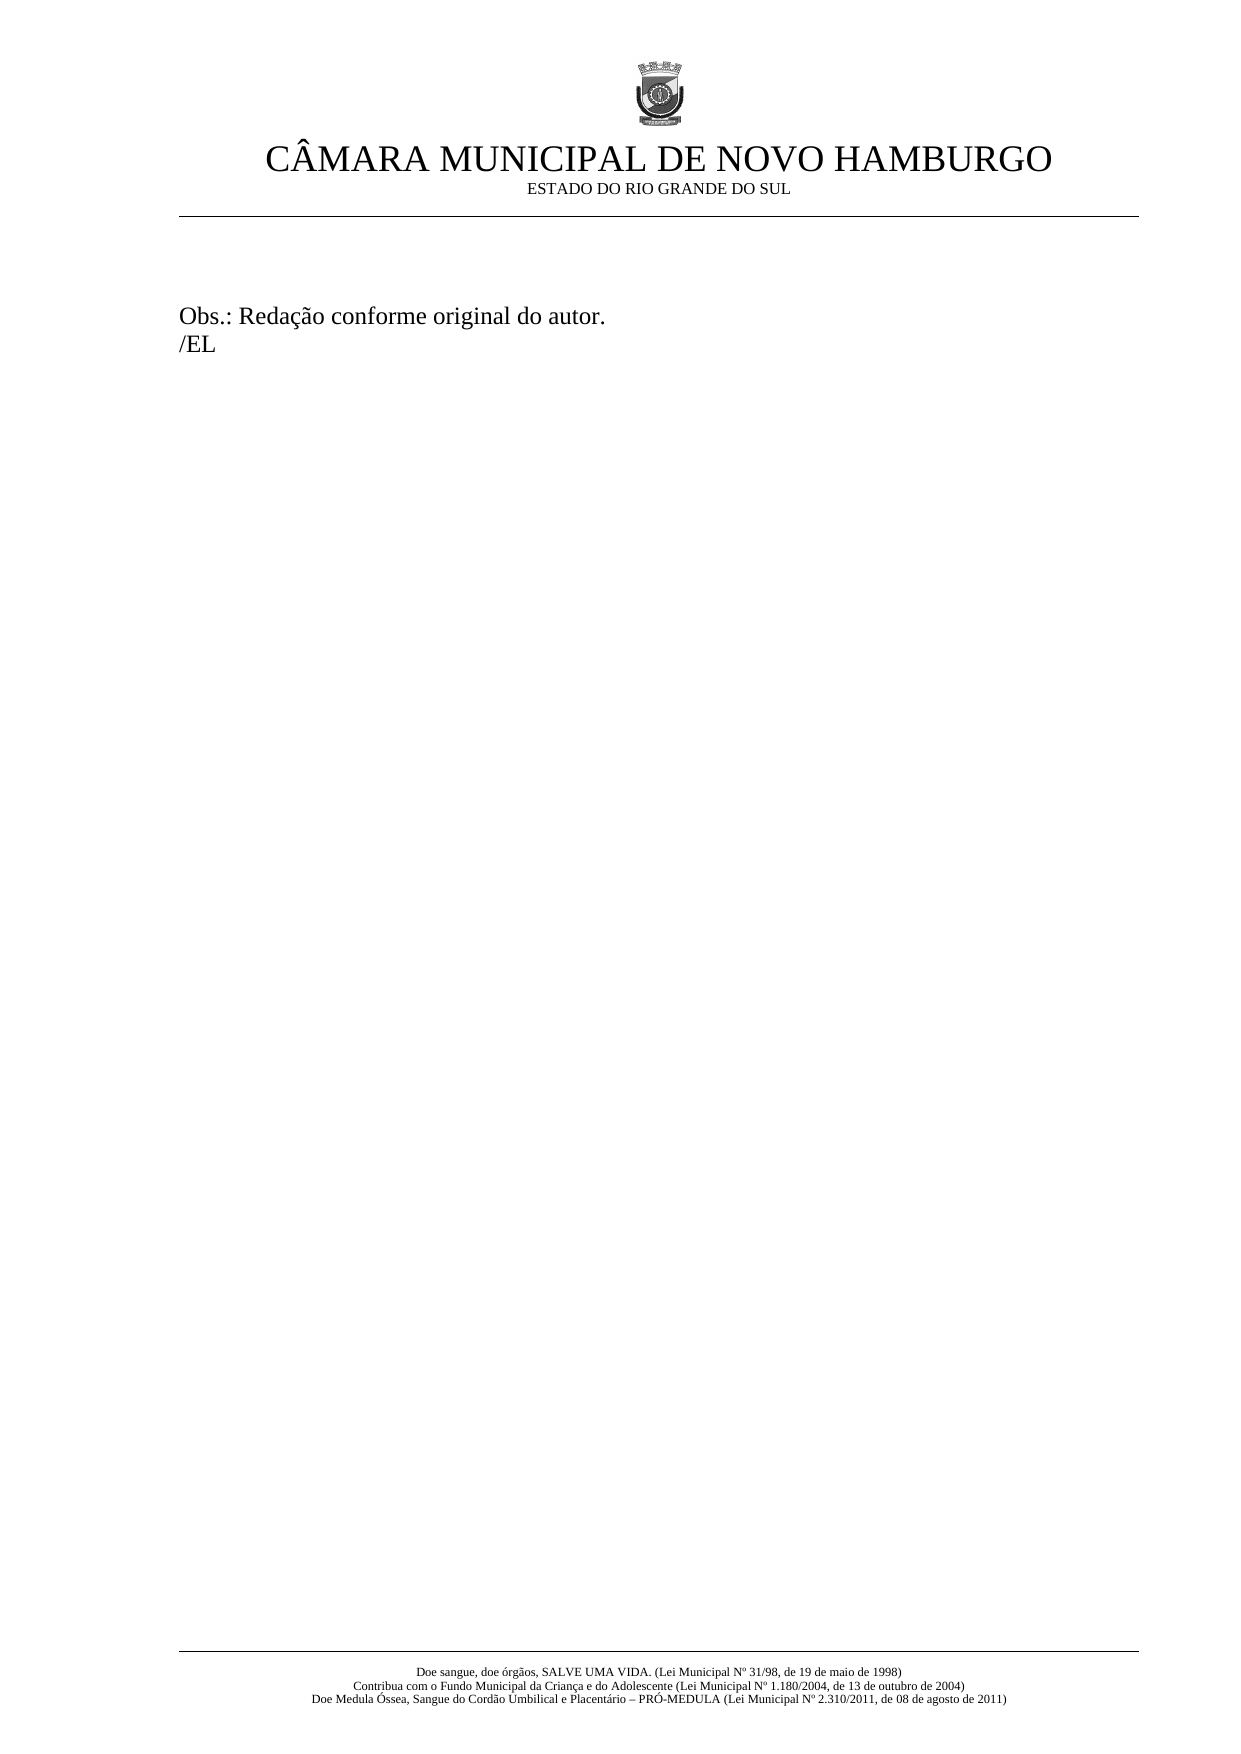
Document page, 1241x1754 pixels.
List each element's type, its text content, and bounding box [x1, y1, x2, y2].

text Obs.: Redação conforme original do autor. [179, 302, 1139, 330]
text /EL [179, 330, 1139, 358]
